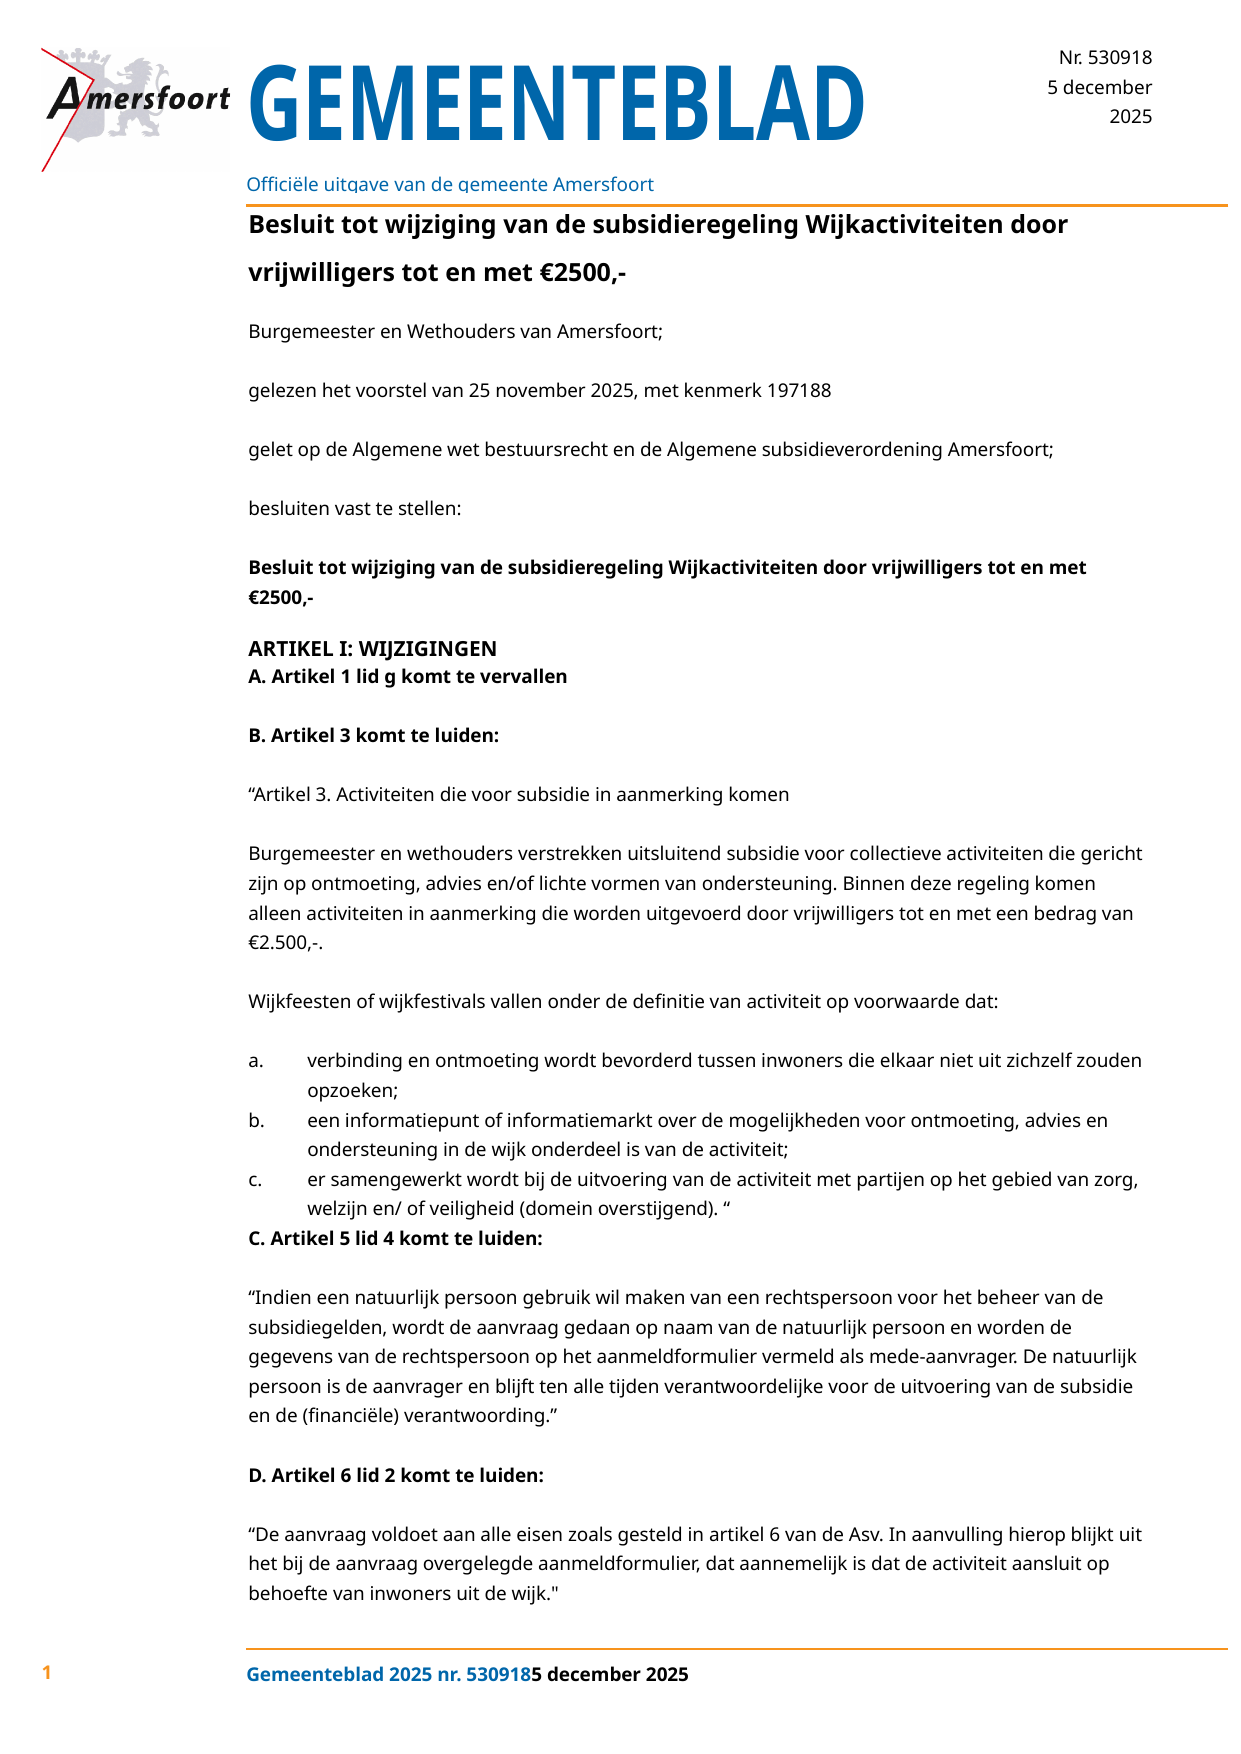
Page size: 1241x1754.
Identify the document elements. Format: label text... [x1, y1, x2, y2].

text ARTIKEL I: WIJZIGINGEN [248, 634, 1152, 663]
text “Artikel 3. Activiteiten die voor subsidie in aanmerking komen [248, 781, 1152, 807]
list een informatiepunt of informatiemarkt over de mogelijkheden voor ontmoeting, advies en ondersteuning in de wijk onderdeel is van de activiteit; [248, 1107, 1152, 1162]
text “De aanvraag voldoet aan alle eisen zoals gesteld in artikel 6 van de Asv. In aanvulling hierop blijkt uit het bij de aanvraag overgelegde aanmeldformulier, dat aannemelijk is dat de activiteit aansluit op behoefte van inwoners uit de wijk." [248, 1521, 1152, 1606]
text Burgemeester en wethouders verstrekken uitsluitend subsidie voor collectieve activiteiten die gericht zijn op ontmoeting, advies en/of lichte vormen van ondersteuning. Binnen deze regeling komen alleen activiteiten in aanmerking die worden uitgevoerd door vrijwilligers tot en met een bedrag van €2.500,-. [248, 841, 1152, 955]
list er samengewerkt wordt bij de uitvoering van de activiteit met partijen op het gebied van zorg, welzijn en/ of veiligheid (domein overstijgend). “ [248, 1166, 1152, 1221]
text “Indien een natuurlijk persoon gebruik wil maken van een rechtspersoon voor het beheer van de subsidiegelden, wordt de aanvraag gedaan op naam van de natuurlijk persoon en worden de gegevens van de rechtspersoon op het aanmeldformulier vermeld als mede-aanvrager. De natuurlijk persoon is de aanvrager en blijft ten alle tijden verantwoordelijke voor de uitvoering van de subsidie en de (financiële) verantwoording.” [248, 1284, 1152, 1428]
text Burgemeester en Wethouders van Amersfoort; [248, 318, 1152, 344]
text Besluit tot wijziging van de subsidieregeling Wijkactiviteiten door vrijwilligers tot en met €2500,- [248, 207, 1152, 288]
text B. Artikel 3 komt te luiden: [248, 722, 1152, 748]
text besluiten vast te stellen: [248, 495, 1152, 521]
text Besluit tot wijziging van de subsidieregeling Wijkactiviteiten door vrijwilligers tot en met €2500,- [248, 554, 1152, 610]
text gelet op de Algemene wet bestuursrecht en de Algemene subsidieverordening Amersfoort; [248, 436, 1152, 462]
picture [41, 47, 231, 172]
text A. Artikel 1 lid g komt te vervallen [248, 663, 1152, 689]
text gelezen het voorstel van 25 november 2025, met kenmerk 197188 [248, 377, 1152, 403]
text C. Artikel 5 lid 4 komt te luiden: [248, 1225, 1152, 1251]
list verbinding en ontmoeting wordt bevorderd tussen inwoners die elkaar niet uit zichzelf zouden opzoeken; [248, 1048, 1152, 1103]
text D. Artikel 6 lid 2 komt te luiden: [248, 1462, 1152, 1487]
text Wijkfeesten of wijkfestivals vallen onder de definitie van activiteit op voorwaarde dat: [248, 988, 1152, 1014]
